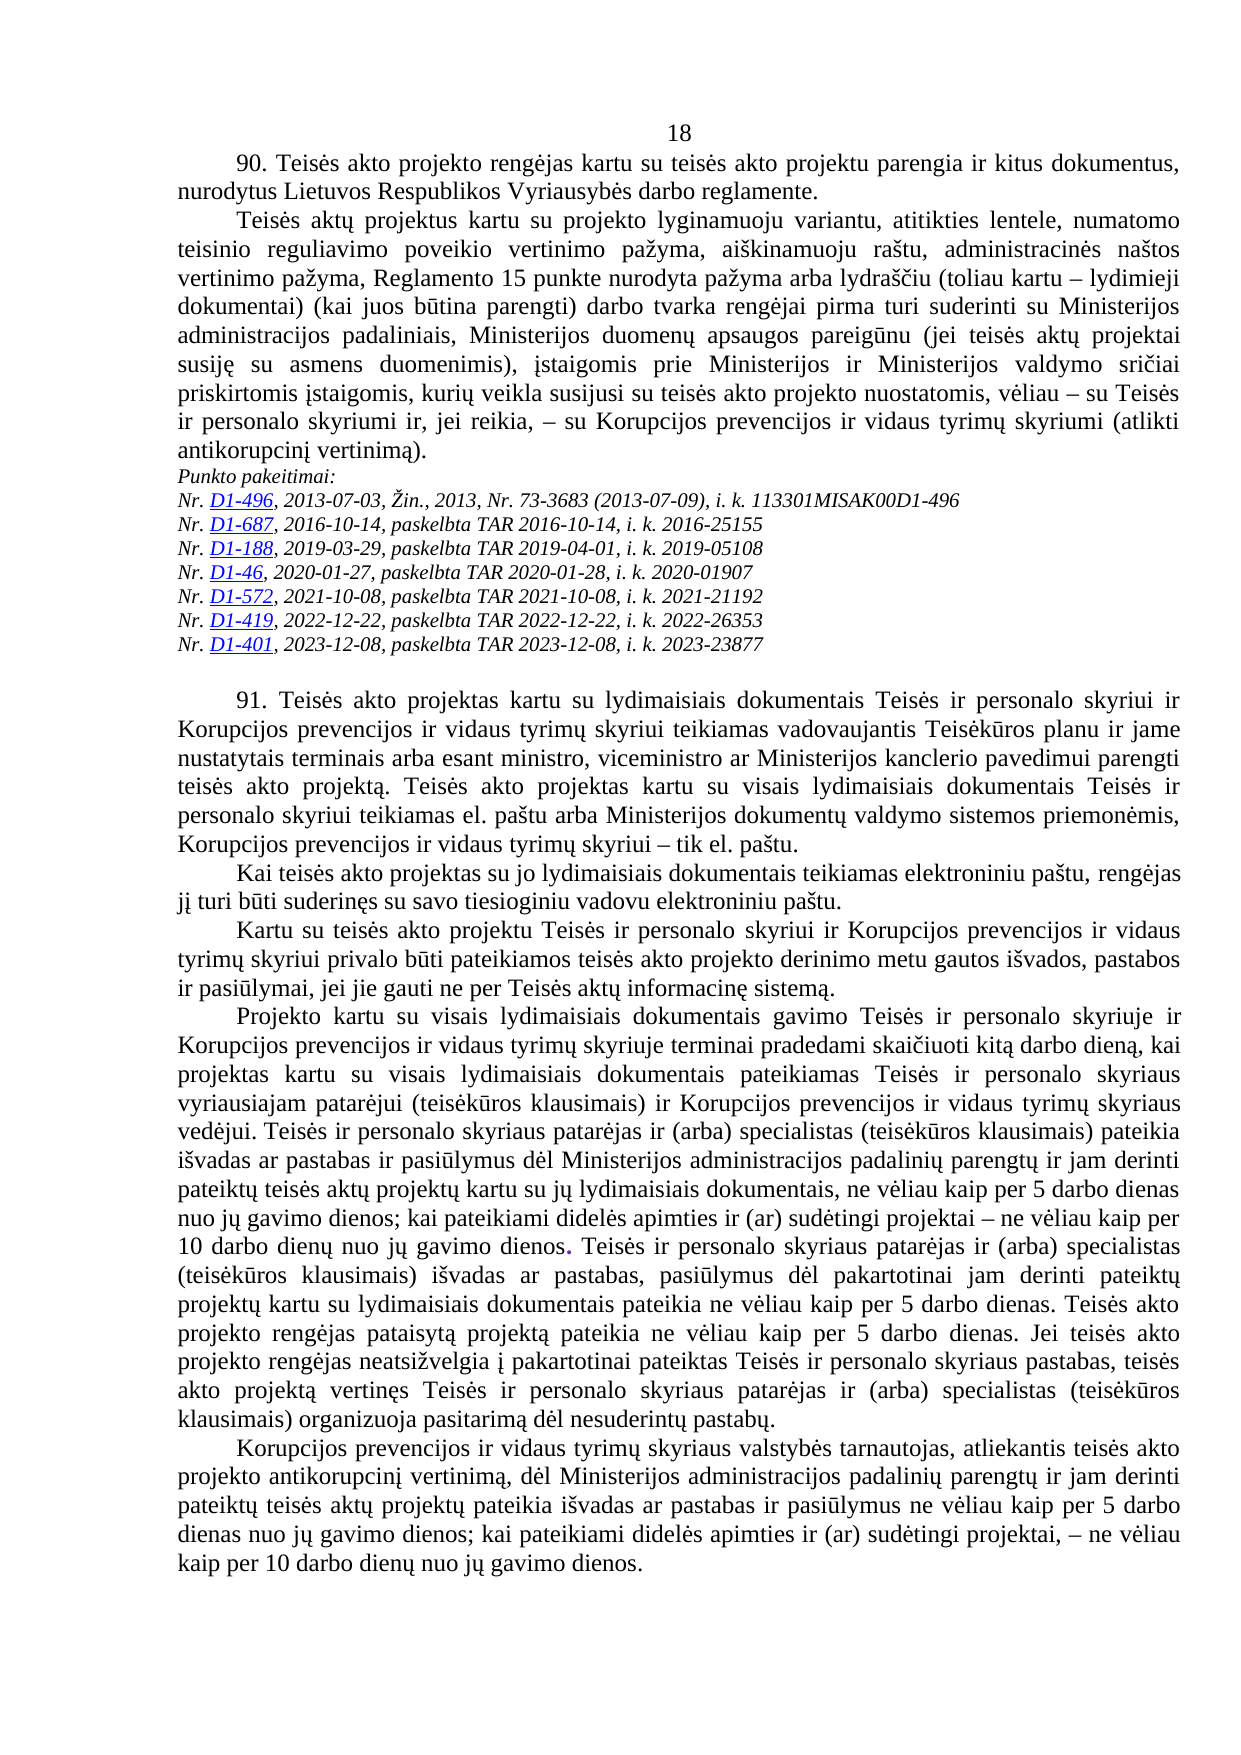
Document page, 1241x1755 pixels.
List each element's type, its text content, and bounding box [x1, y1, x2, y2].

text Teisės aktų projektus kartu su projekto lyginamuoju variantu, atitikties lentele, numatomo teisinio reguliavimo poveikio vertinimo pažyma, aiškinamuoju raštu, administracinės naštos vertinimo pažyma, Reglamento 15 punkte nurodyta pažyma arba lydraščiu (toliau kartu – lydimieji dokumentai) (kai juos būtina parengti) darbo tvarka rengėjai pirma turi suderinti su Ministerijos administracijos padaliniais, Ministerijos duomenų apsaugos pareigūnu (jei teisės aktų projektai susiję su asmens duomenimis), įstaigomis prie Ministerijos ir Ministerijos valdymo sričiai priskirtomis įstaigomis, kurių veikla susijusi su teisės akto projekto nuostatomis, vėliau – su Teisės ir personalo skyriumi ir, jei reikia, – su Korupcijos prevencijos ir vidaus tyrimų skyriumi (atlikti antikorupcinį vertinimą). [177, 205, 1181, 464]
text 90. Teisės akto projekto rengėjas kartu su teisės akto projektu parengia ir kitus dokumentus, nurodytus Lietuvos Respublikos Vyriausybės darbo reglamente. [177, 148, 1181, 205]
text Korupcijos prevencijos ir vidaus tyrimų skyriaus valstybės tarnautojas, atliekantis teisės akto projekto antikorupcinį vertinimą, dėl Ministerijos administracijos padalinių parengtų ir jam derinti pateiktų teisės aktų projektų pateikia išvadas ar pastabas ir pasiūlymus ne vėliau kaip per 5 darbo dienas nuo jų gavimo dienos; kai pateikiami didelės apimties ir (ar) sudėtingi projektai, – ne vėliau kaip per 10 darbo dienų nuo jų gavimo dienos. [177, 1433, 1181, 1576]
text Nr. D1-188, 2019-03-29, paskelbta TAR 2019-04-01, i. k. 2019-05108 [177, 536, 1181, 560]
text Nr. D1-46, 2020-01-27, paskelbta TAR 2020-01-28, i. k. 2020-01907 [177, 560, 1181, 584]
text Nr. D1-572, 2021-10-08, paskelbta TAR 2021-10-08, i. k. 2021-21192 [177, 584, 1181, 608]
text Nr. D1-687, 2016-10-14, paskelbta TAR 2016-10-14, i. k. 2016-25155 [177, 512, 1181, 536]
text Punkto pakeitimai: [177, 464, 1181, 488]
text Nr. D1-419, 2022-12-22, paskelbta TAR 2022-12-22, i. k. 2022-26353 [177, 608, 1181, 632]
text 91. Teisės akto projektas kartu su lydimaisiais dokumentais Teisės ir personalo skyriui ir Korupcijos prevencijos ir vidaus tyrimų skyriui teikiamas vadovaujantis Teisėkūros planu ir jame nustatytais terminais arba esant ministro, viceministro ar Ministerijos kanclerio pavedimui parengti teisės akto projektą. Teisės akto projektas kartu su visais lydimaisiais dokumentais Teisės ir personalo skyriui teikiamas el. paštu arba Ministerijos dokumentų valdymo sistemos priemonėmis, Korupcijos prevencijos ir vidaus tyrimų skyriui – tik el. paštu. [177, 685, 1181, 858]
text Kai teisės akto projektas su jo lydimaisiais dokumentais teikiamas elektroniniu paštu, rengėjas jį turi būti suderinęs su savo tiesioginiu vadovu elektroniniu paštu. [177, 858, 1181, 915]
text Kartu su teisės akto projektu Teisės ir personalo skyriui ir Korupcijos prevencijos ir vidaus tyrimų skyriui privalo būti pateikiamos teisės akto projekto derinimo metu gautos išvados, pastabos ir pasiūlymai, jei jie gauti ne per Teisės aktų informacinę sistemą. [177, 915, 1181, 1001]
text Nr. D1-401, 2023-12-08, paskelbta TAR 2023-12-08, i. k. 2023-23877 [177, 632, 1181, 656]
text Nr. D1-496, 2013-07-03, Žin., 2013, Nr. 73-3683 (2013-07-09), i. k. 113301MISAK00D1-496 [177, 488, 1181, 512]
text Projekto kartu su visais lydimaisiais dokumentais gavimo Teisės ir personalo skyriuje ir Korupcijos prevencijos ir vidaus tyrimų skyriuje terminai pradedami skaičiuoti kitą darbo dieną, kai projektas kartu su visais lydimaisiais dokumentais pateikiamas Teisės ir personalo skyriaus vyriausiajam patarėjui (teisėkūros klausimais) ir Korupcijos prevencijos ir vidaus tyrimų skyriaus vedėjui. Teisės ir personalo skyriaus patarėjas ir (arba) specialistas (teisėkūros klausimais) pateikia išvadas ar pastabas ir pasiūlymus dėl Ministerijos administracijos padalinių parengtų ir jam derinti pateiktų teisės aktų projektų kartu su jų lydimaisiais dokumentais, ne vėliau kaip per 5 darbo dienas nuo jų gavimo dienos; kai pateikiami didelės apimties ir (ar) sudėtingi projektai – ne vėliau kaip per 10 darbo dienų nuo jų gavimo dienos. Teisės ir personalo skyriaus patarėjas ir (arba) specialistas (teisėkūros klausimais) išvadas ar pastabas, pasiūlymus dėl pakartotinai jam derinti pateiktų projektų kartu su lydimaisiais dokumentais pateikia ne vėliau kaip per 5 darbo dienas. Teisės akto projekto rengėjas pataisytą projektą pateikia ne vėliau kaip per 5 darbo dienas. Jei teisės akto projekto rengėjas neatsižvelgia į pakartotinai pateiktas Teisės ir personalo skyriaus pastabas, teisės akto projektą vertinęs Teisės ir personalo skyriaus patarėjas ir (arba) specialistas (teisėkūros klausimais) organizuoja pasitarimą dėl nesuderintų pastabų. [177, 1001, 1181, 1433]
